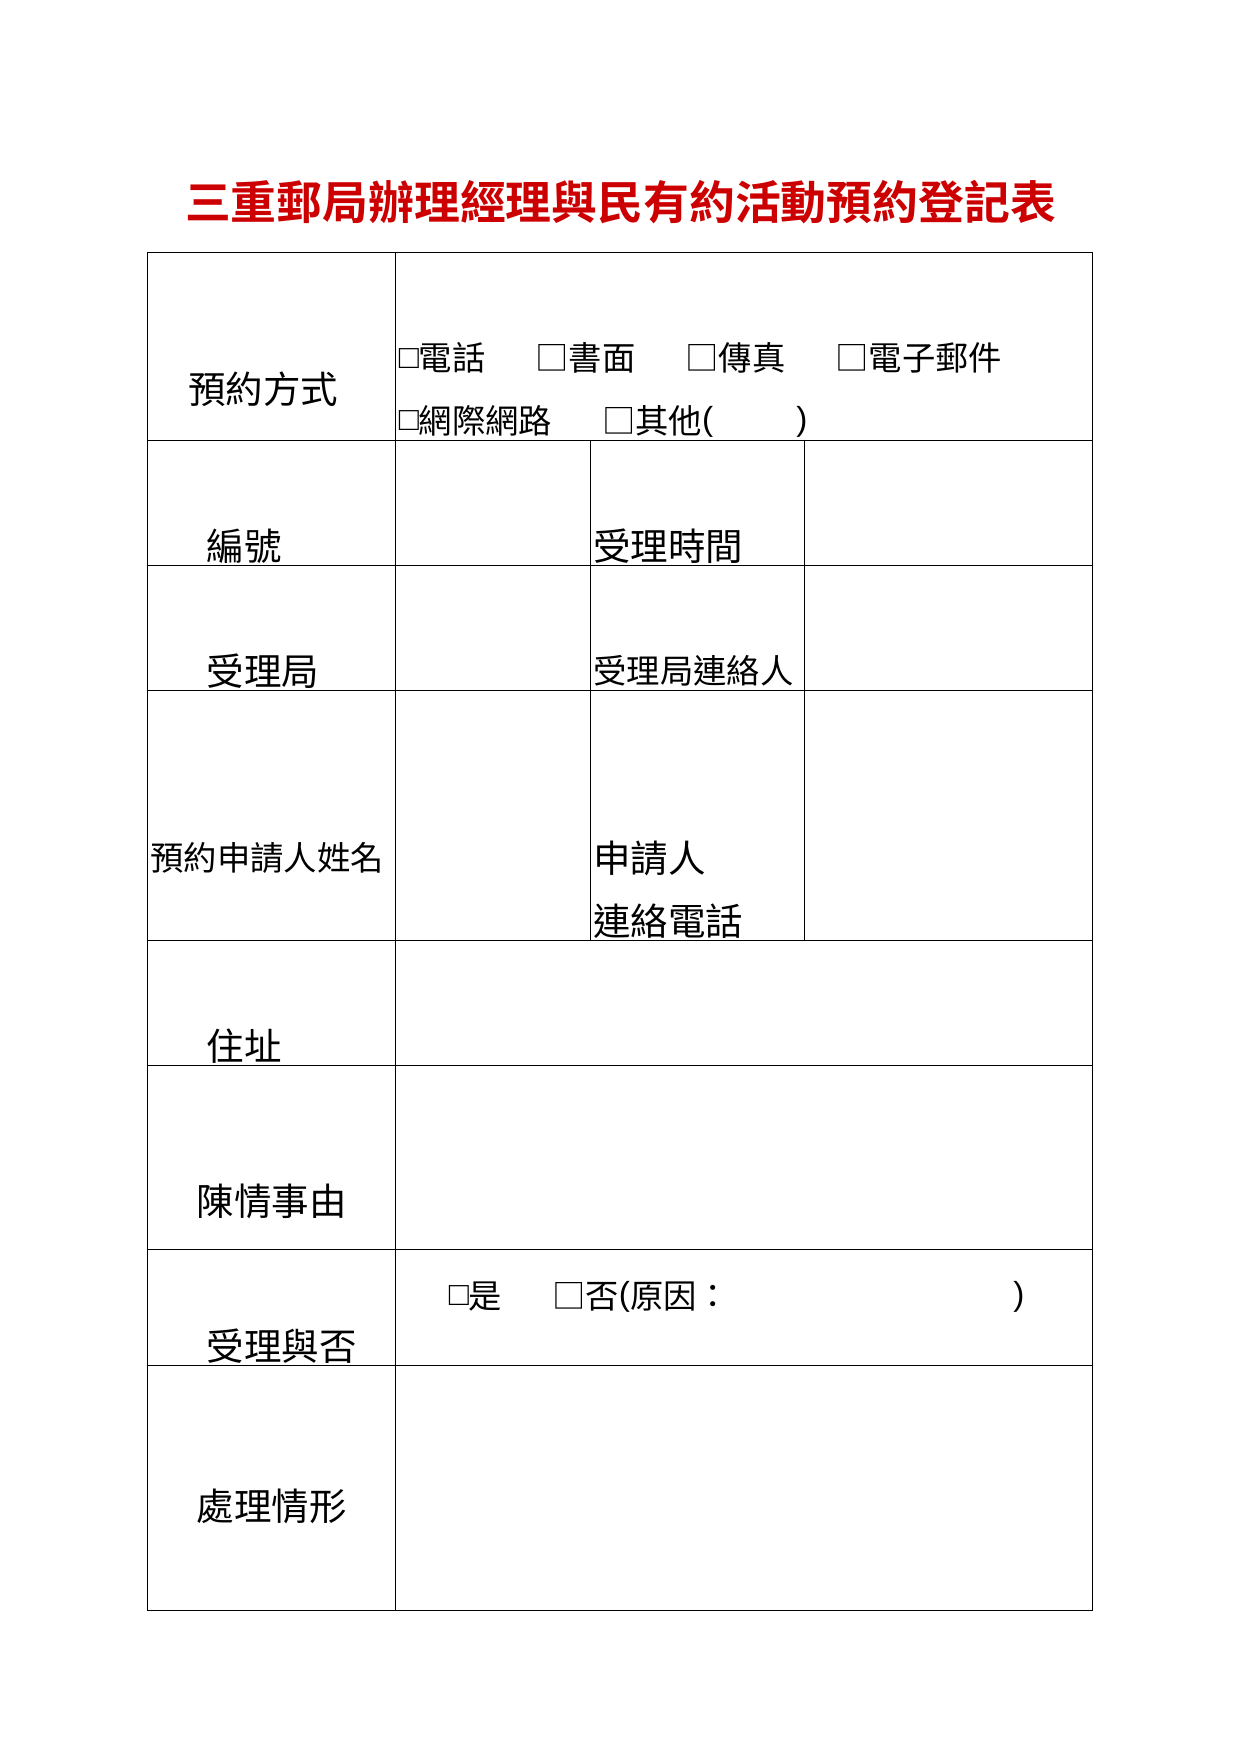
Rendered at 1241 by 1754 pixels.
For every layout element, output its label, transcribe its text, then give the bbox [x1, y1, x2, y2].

table_cell 預約申請人姓名 [148, 691, 395, 939]
table_cell [396, 1366, 1092, 1610]
table_cell [396, 691, 590, 939]
table_cell 住址 [148, 941, 395, 1064]
table_cell [396, 441, 590, 564]
table_cell [805, 441, 1092, 564]
table_cell 受理與否 [148, 1250, 395, 1365]
table_header □電話 □書面 □傳真 □電子郵件 □網際網路 □其他( ) [396, 253, 1092, 439]
table_cell 編號 [148, 441, 395, 564]
table_cell [805, 566, 1092, 689]
table_cell [396, 566, 590, 689]
table_cell 處理情形 [148, 1366, 395, 1610]
table_cell 受理局 [148, 566, 395, 689]
table_cell [396, 1066, 1092, 1249]
table_header 預約方式 [148, 253, 395, 439]
table_cell [805, 691, 1092, 939]
table_cell 申請人 連絡電話 [591, 691, 804, 939]
table_cell □是 □否(原因： ) [396, 1250, 1092, 1365]
table_cell [396, 941, 1092, 1064]
table_cell 受理時間 [591, 441, 804, 564]
text 三重郵局辦理經理與民有約活動預約登記表 [159, 127, 1081, 252]
table_cell 陳情事由 [148, 1066, 395, 1249]
table_cell 受理局連絡人 [591, 566, 804, 689]
